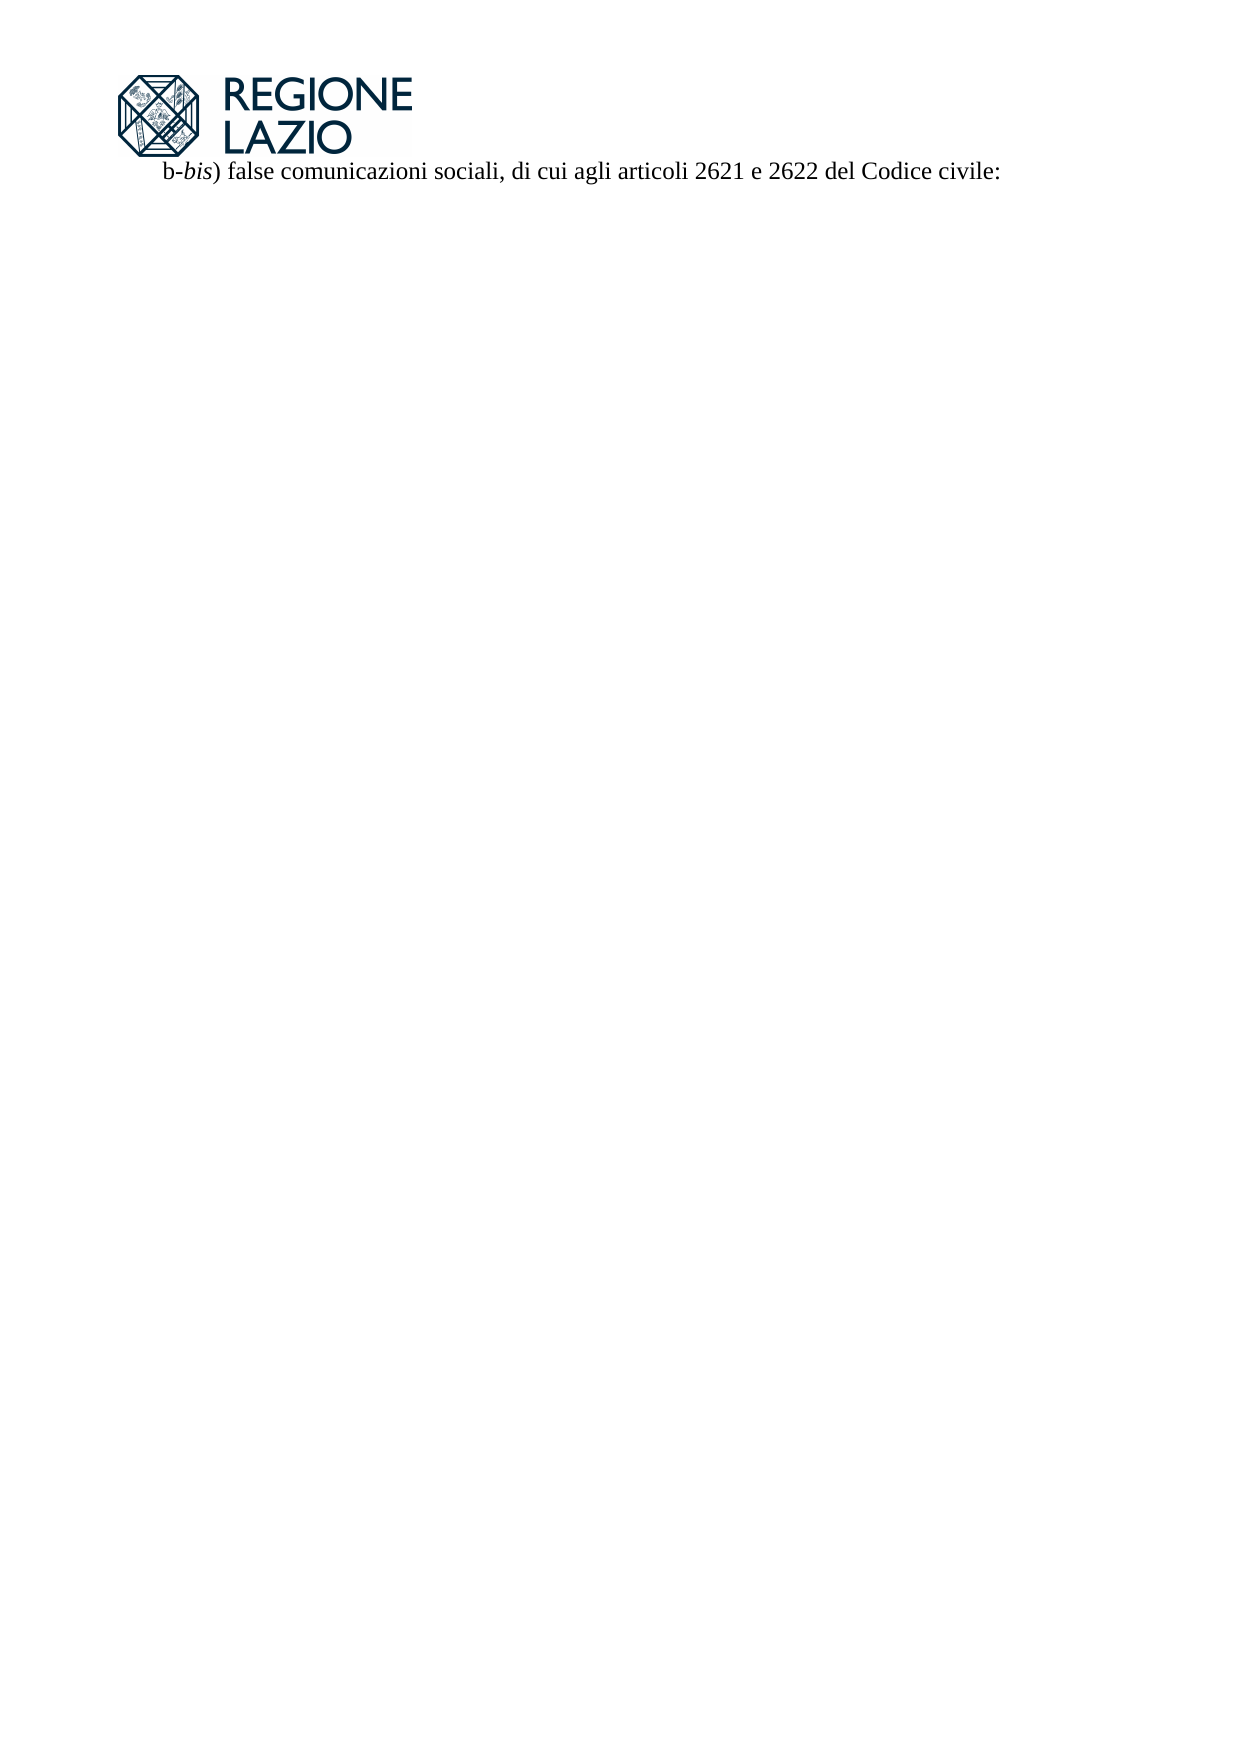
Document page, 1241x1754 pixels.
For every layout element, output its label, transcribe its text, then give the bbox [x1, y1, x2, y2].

text b-bis) false comunicazioni sociali, di cui agli articoli 2621 e 2622 del Codice civile: [162, 156, 1122, 185]
picture [118, 75, 412, 157]
